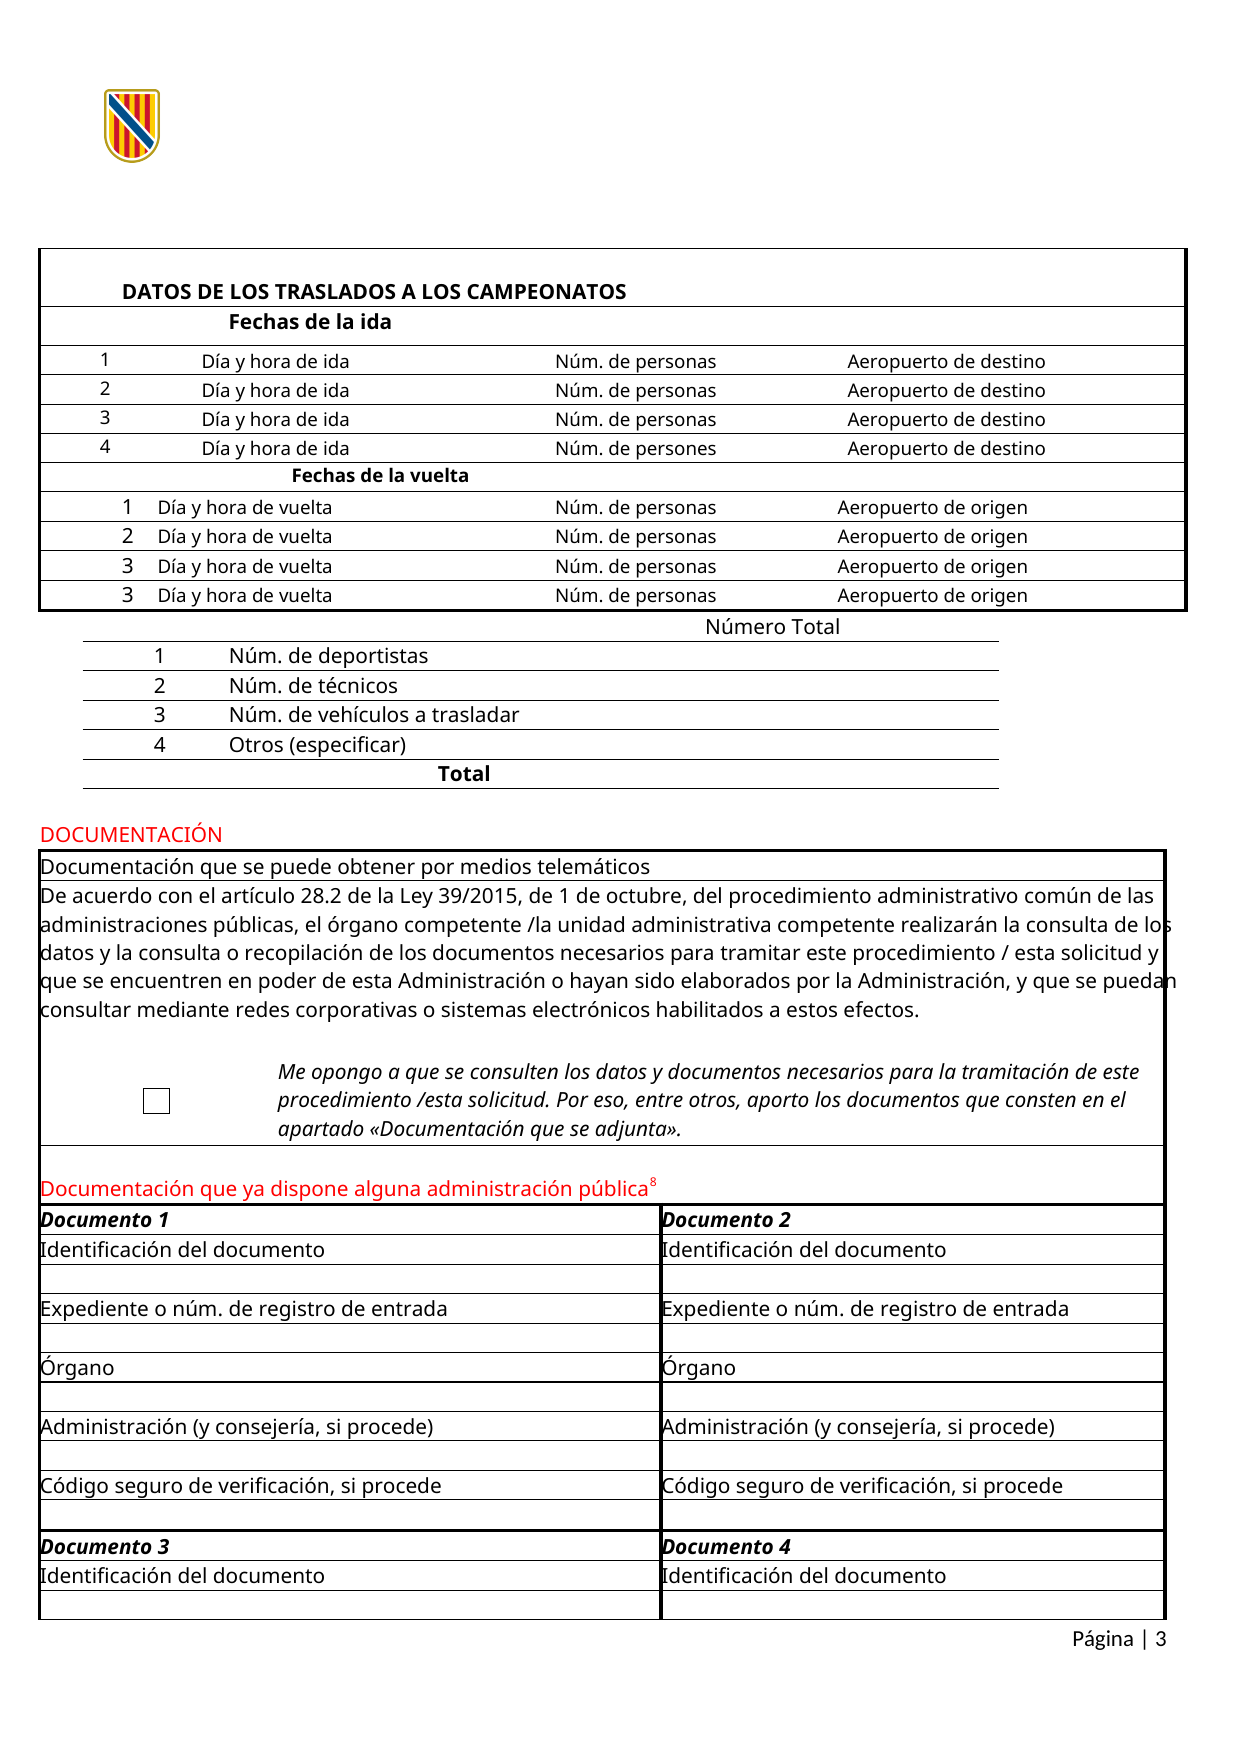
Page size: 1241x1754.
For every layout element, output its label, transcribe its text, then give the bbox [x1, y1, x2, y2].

table_cell [41, 1265, 659, 1293]
table_cell [925, 1353, 1058, 1381]
table_cell Día y hora de ida [146, 434, 544, 462]
table_cell [544, 463, 826, 491]
table_cell [41, 1057, 278, 1144]
table_cell [663, 1591, 1163, 1619]
table_cell Aeropuerto de origen [826, 551, 1184, 579]
table_cell [40, 670, 83, 699]
table_cell 2 [41, 375, 146, 403]
table_header [983, 820, 1115, 849]
table_cell Documento 4 [663, 1532, 1163, 1560]
table_cell [1186, 1381, 1192, 1411]
table_cell [1167, 1440, 1186, 1470]
table_cell Total [158, 760, 699, 788]
table_cell [41, 1324, 659, 1352]
table_cell [1167, 1264, 1186, 1293]
table_cell [876, 612, 999, 641]
table_cell [40, 759, 83, 788]
table_cell Documento 3 [41, 1532, 659, 1560]
table_cell [999, 641, 1180, 670]
table_cell [1167, 1057, 1186, 1086]
table_cell Núm. de persones [544, 434, 826, 462]
table_header DOCUMENTACIÓN [40, 820, 586, 849]
table_cell [876, 701, 999, 729]
table_cell 3 [83, 701, 158, 729]
table_cell [663, 1265, 1163, 1293]
table_cell Aeropuerto de destino [826, 434, 1184, 462]
table_cell [876, 730, 999, 758]
table_cell [1180, 729, 1186, 758]
table_header [719, 820, 851, 849]
table_cell [663, 1383, 1163, 1411]
table_cell [1186, 1440, 1192, 1470]
table_cell Aeropuerto de destino [826, 346, 1184, 374]
table_cell [1167, 1560, 1186, 1590]
table_cell [1186, 1470, 1192, 1499]
table_cell [544, 307, 826, 345]
table_cell [1167, 849, 1186, 880]
table_header [1115, 820, 1162, 849]
table_cell [41, 463, 146, 491]
table_cell [278, 1353, 586, 1381]
table_cell Expediente o núm. de registro de entrada [41, 1294, 586, 1322]
table_cell Núm. de vehículos a trasladar [158, 701, 699, 729]
table_cell Documento 2 [663, 1206, 1163, 1234]
table_cell [663, 1500, 1163, 1529]
table_cell [1186, 1057, 1192, 1086]
table_cell [1186, 1323, 1192, 1352]
table_cell [586, 1412, 659, 1440]
table_cell [999, 670, 1180, 699]
table_cell [41, 1500, 659, 1529]
table_cell [1167, 1352, 1186, 1381]
table_cell [1186, 1028, 1192, 1057]
table_cell [1180, 759, 1186, 788]
table_cell [700, 730, 876, 758]
table_cell Día y hora de ida [146, 405, 544, 432]
table_cell [700, 671, 876, 699]
table_cell Identificación del documento [663, 1235, 1058, 1263]
table_cell [1058, 1235, 1163, 1263]
table_header [1162, 820, 1186, 849]
table_cell [83, 612, 158, 641]
table_cell [999, 700, 1180, 729]
table_cell [999, 612, 1180, 641]
table_cell [586, 1471, 659, 1499]
table_header [851, 820, 983, 849]
table_cell [1186, 969, 1192, 998]
table_cell [1167, 1499, 1186, 1529]
table_cell [1186, 1590, 1192, 1619]
table_cell [158, 612, 699, 641]
table_cell Día y hora de vuelta [146, 492, 544, 521]
table_cell [586, 1561, 659, 1590]
table_cell Fechas de la vuelta [146, 463, 544, 491]
table_cell Otros (especificar) [158, 730, 699, 758]
table_cell [1167, 1323, 1186, 1352]
table_cell [1180, 641, 1186, 670]
table_cell 1 [41, 492, 146, 521]
table_cell [663, 1324, 1163, 1352]
table_cell Administración (y consejería, si procede) [663, 1412, 1163, 1440]
table_cell [1186, 1560, 1192, 1590]
table_cell [1186, 998, 1192, 1028]
table_cell [793, 1353, 925, 1381]
table_cell [1167, 1028, 1186, 1057]
table_cell [826, 463, 1184, 491]
table_cell Órgano [41, 1353, 278, 1381]
table_cell Núm. de personas [544, 375, 826, 403]
table_cell [586, 1294, 659, 1322]
table_cell [40, 612, 83, 641]
table_cell Identificación del documento [41, 1561, 586, 1590]
table_cell [876, 760, 999, 788]
table_cell [1167, 880, 1186, 910]
table_cell [1167, 998, 1186, 1028]
table_cell Documentación que ya dispone alguna administración pública8 [41, 1146, 1163, 1202]
table_cell [1058, 1353, 1163, 1381]
table_cell [41, 1591, 659, 1619]
table_cell [1167, 1203, 1186, 1234]
table_cell [1186, 849, 1192, 880]
table_cell Día y hora de ida [146, 346, 544, 374]
table_cell 4 [41, 434, 146, 462]
table_cell Código seguro de verificación, si procede [41, 1471, 586, 1499]
table_cell 2 [41, 522, 146, 550]
table_cell [586, 1353, 659, 1381]
table_cell Núm. de deportistas [158, 642, 699, 670]
table_cell [1167, 1470, 1186, 1499]
table_cell [1186, 880, 1192, 910]
picture [86, 61, 178, 190]
table_cell [1167, 1381, 1186, 1411]
table_cell 3 [41, 551, 146, 579]
table_cell [1186, 1411, 1192, 1440]
table_cell [1167, 1590, 1186, 1619]
table_cell [586, 1235, 659, 1263]
table_cell [1167, 1086, 1186, 1115]
table_cell 2 [83, 671, 158, 699]
table_cell [700, 701, 876, 729]
table_cell Aeropuerto de origen [826, 581, 1184, 609]
table_cell [1186, 1203, 1192, 1234]
table_cell Núm. de personas [544, 346, 826, 374]
table_cell [1167, 1234, 1186, 1263]
table_cell [1186, 1352, 1192, 1381]
table_cell Núm. de técnicos [158, 671, 699, 699]
table_cell [700, 642, 876, 670]
table_cell Código seguro de verificación, si procede [663, 1471, 1163, 1499]
table_cell [1186, 1264, 1192, 1293]
table_cell 4 [83, 730, 158, 758]
table_cell [40, 700, 83, 729]
table_cell [1167, 1293, 1186, 1322]
table_cell [41, 1441, 659, 1470]
table_cell [876, 671, 999, 699]
table_cell [1180, 612, 1186, 641]
table_cell Núm. de personas [544, 405, 826, 432]
table_cell [826, 307, 1184, 345]
table_cell [1167, 910, 1186, 939]
table_header [586, 820, 719, 849]
table_cell Me opongo a que se consulten los datos y documentos necesarios para la tramitación de este procedimiento /esta solicitud. Por eso, entre otros, aporto los documentos que consten en el apartado «Documentación que se adjunta». [278, 1057, 1163, 1144]
table_cell [1058, 1561, 1163, 1590]
table_cell [1180, 700, 1186, 729]
table_cell [40, 729, 83, 758]
table_cell Administración (y consejería, si procede) [41, 1412, 586, 1440]
table_cell [1186, 1145, 1192, 1202]
table_cell [1186, 1293, 1192, 1322]
table_cell [1167, 1145, 1186, 1202]
table_cell [40, 641, 83, 670]
table_cell Día y hora de vuelta [146, 522, 544, 550]
table_cell Expediente o núm. de registro de entrada [663, 1294, 1163, 1322]
table_cell 1 [41, 346, 146, 374]
table_cell Identificación del documento [663, 1561, 1058, 1590]
table_cell Núm. de personas [544, 551, 826, 579]
table_cell [700, 760, 876, 788]
table_header [1186, 820, 1192, 849]
table_cell 1 [83, 642, 158, 670]
table_cell [663, 1441, 1163, 1470]
table_cell [1186, 1086, 1192, 1115]
table_cell [1167, 1529, 1186, 1560]
table_cell [876, 642, 999, 670]
table_cell Día y hora de vuelta [146, 551, 544, 579]
table_cell Órgano [663, 1353, 793, 1381]
table_cell Identificación del documento [41, 1235, 586, 1263]
table_cell Núm. de personas [544, 581, 826, 609]
table_cell De acuerdo con el artículo 28.2 de la Ley 39/2015, de 1 de octubre, del procedimiento administrativo común de las administraciones públicas, el órgano competente /la unidad administrativa competente realizarán la consulta de los datos y la consulta o recopilación de los documentos necesarios para tramitar este procedimiento / esta solicitud y que se encuentren en poder de esta Administración o hayan sido elaborados por la Administración, y que se puedan consultar mediante redes corporativas o sistemas electrónicos habilitados a estos efectos. [41, 881, 1163, 1057]
table_cell Fechas de la ida [146, 307, 544, 345]
table_cell Día y hora de vuelta [146, 581, 544, 609]
table_cell [1167, 939, 1186, 969]
table_cell [1186, 1499, 1192, 1529]
table_cell [1167, 1411, 1186, 1440]
table_cell [1186, 1234, 1192, 1263]
table_cell 3 [41, 405, 146, 432]
table_cell [1167, 969, 1186, 998]
table_cell Aeropuerto de origen [826, 522, 1184, 550]
table_cell DATOS DE LOS TRASLADOS A LOS CAMPEONATOS [41, 249, 1184, 306]
table_cell Número Total [700, 612, 876, 641]
table_cell Día y hora de ida [146, 375, 544, 403]
table_cell 3 [41, 581, 146, 609]
table_cell [1167, 1115, 1186, 1144]
table_cell Aeropuerto de destino [826, 375, 1184, 403]
table_cell [1180, 670, 1186, 699]
table_cell [1186, 910, 1192, 939]
table_cell [41, 1383, 659, 1411]
table_cell Aeropuerto de destino [826, 405, 1184, 432]
table_cell [999, 759, 1180, 788]
table_cell Núm. de personas [544, 522, 826, 550]
table_cell Documentación que se puede obtener por medios telemáticos [41, 852, 1163, 880]
table_cell Núm. de personas [544, 492, 826, 521]
table_cell Aeropuerto de origen [826, 492, 1184, 521]
table_cell [1186, 939, 1192, 969]
table_cell [1186, 1529, 1192, 1560]
table_cell [1186, 1115, 1192, 1144]
table_cell Documento 1 [41, 1206, 659, 1234]
table_cell [41, 307, 146, 345]
table_cell [83, 760, 158, 788]
table_cell [999, 729, 1180, 758]
